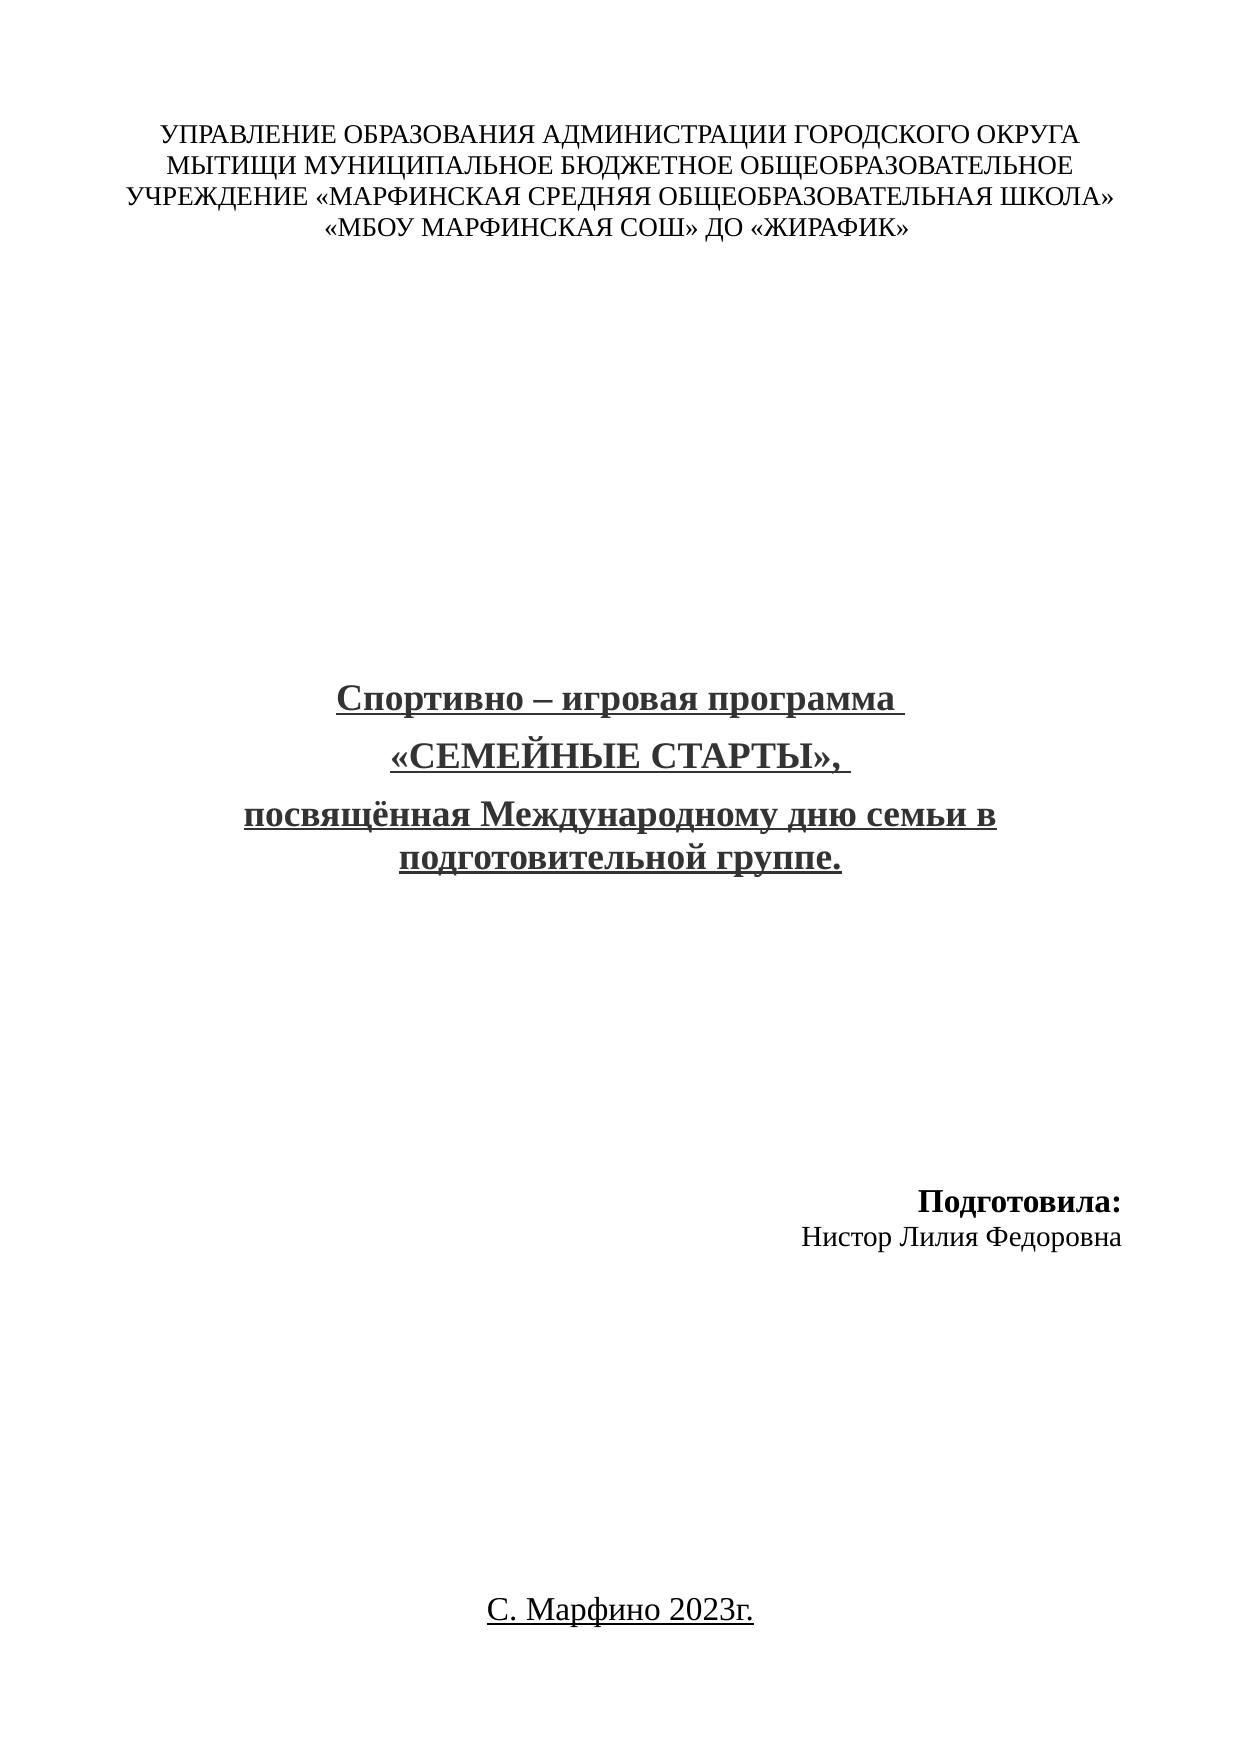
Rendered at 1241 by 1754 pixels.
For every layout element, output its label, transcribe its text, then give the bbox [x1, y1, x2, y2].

text С. Марфино 2023г. [118, 1589, 1122, 1628]
text «СЕМЕЙНЫЕ СТАРТЫ», [118, 733, 1122, 777]
text Спортивно – игровая программа [118, 676, 1122, 719]
text Подготовила: [118, 1181, 1122, 1219]
text УПРАВЛЕНИЕ ОБРАЗОВАНИЯ АДМИНИСТРАЦИИ ГОРОДСКОГО ОКРУГА МЫТИЩИ МУНИЦИПАЛЬНОЕ БЮДЖЕТНОЕ ОБЩЕОБРАЗОВАТЕЛЬНОЕ УЧРЕЖДЕНИЕ «МАРФИНСКАЯ СРЕДНЯЯ ОБЩЕОБРАЗОВАТЕЛЬНАЯ ШКОЛА» [118, 118, 1122, 212]
text Нистор Лилия Федоровна [118, 1219, 1122, 1253]
text посвящённая Международному дню семьи в подготовительной группе. [118, 791, 1122, 877]
text «МБОУ МАРФИНСКАЯ СОШ» ДО «ЖИРАФИК» [118, 212, 1122, 243]
